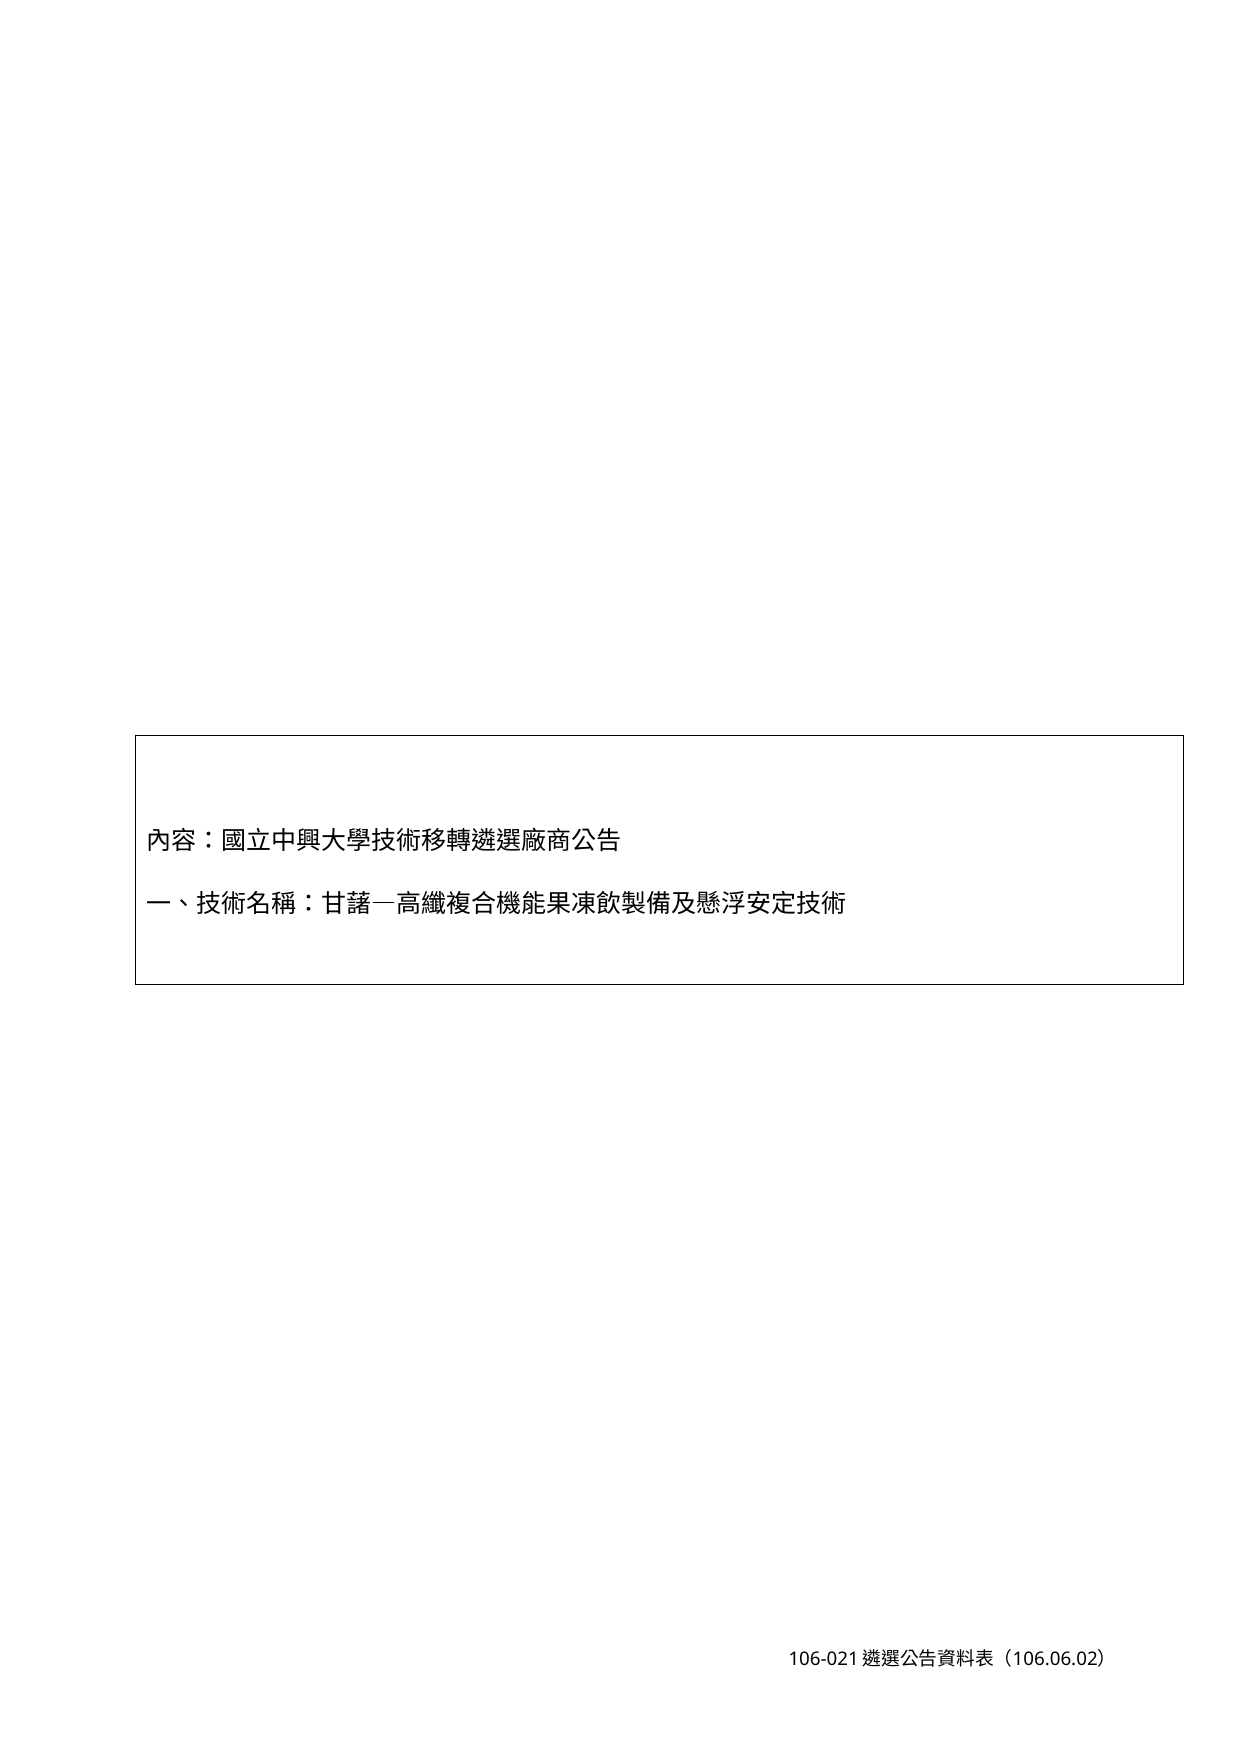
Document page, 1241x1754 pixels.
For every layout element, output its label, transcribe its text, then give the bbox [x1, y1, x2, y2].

table_cell 內容：國立中興大學技術移轉遴選廠商公告 一、技術名稱：甘藷—高纖複合機能果凍飲製備及懸浮安定技術 [136, 736, 1183, 983]
